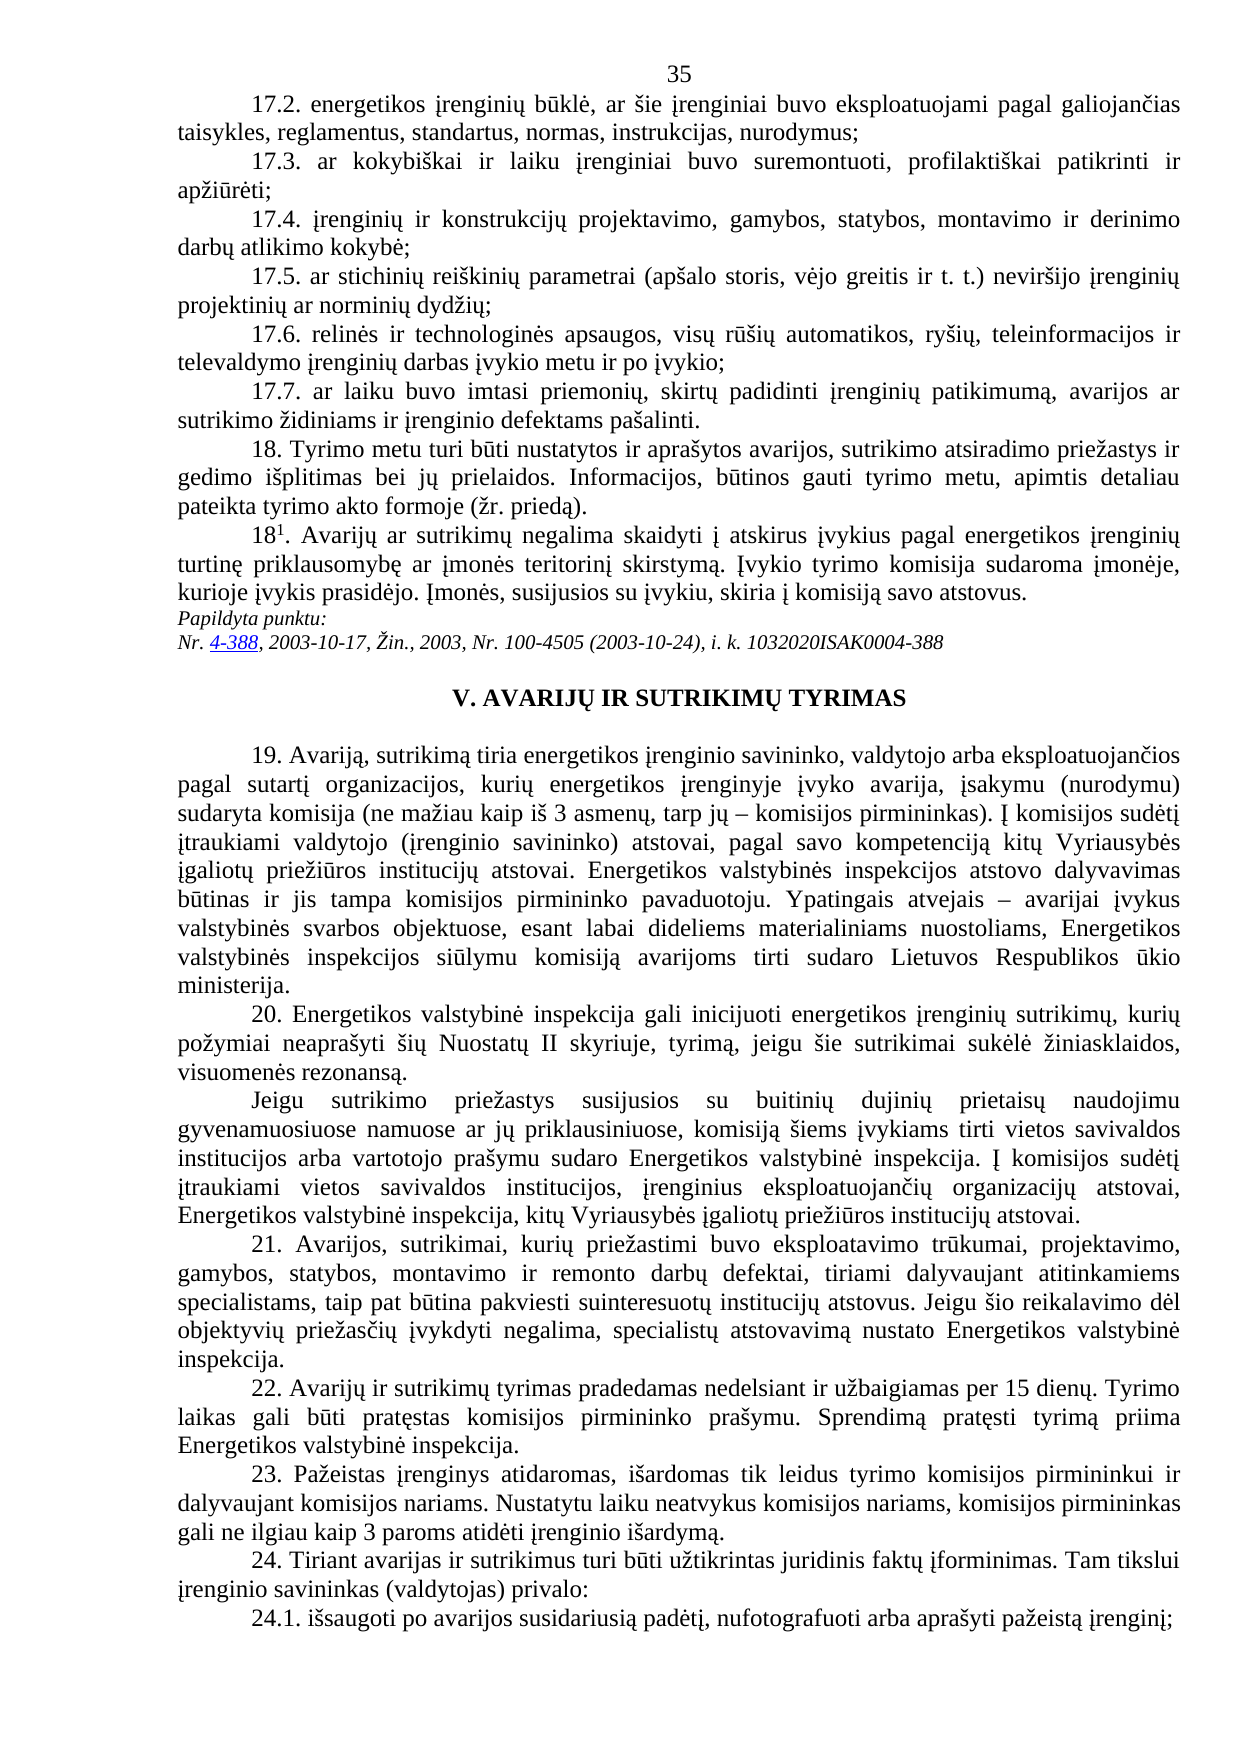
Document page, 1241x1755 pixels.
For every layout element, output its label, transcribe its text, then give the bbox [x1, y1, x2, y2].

text 23. Pažeistas įrenginys atidaromas, išardomas tik leidus tyrimo komisijos pirmininkui ir dalyvaujant komisijos nariams. Nustatytu laiku neatvykus komisijos nariams, komisijos pirmininkas gali ne ilgiau kaip 3 paroms atidėti įrenginio išardymą. [177, 1459, 1181, 1546]
text 17.7. ar laiku buvo imtasi priemonių, skirtų padidinti įrenginių patikimumą, avarijos ar sutrikimo židiniams ir įrenginio defektams pašalinti. [177, 376, 1181, 434]
text V. AVARIJŲ IR SUTRIKIMŲ TYRIMAS [177, 683, 1181, 712]
text 22. Avarijų ir sutrikimų tyrimas pradedamas nedelsiant ir užbaigiamas per 15 dienų. Tyrimo laikas gali būti pratęstas komisijos pirmininko prašymu. Sprendimą pratęsti tyrimą priima Energetikos valstybinė inspekcija. [177, 1373, 1181, 1459]
text 17.5. ar stichinių reiškinių parametrai (apšalo storis, vėjo greitis ir t. t.) neviršijo įrenginių projektinių ar norminių dydžių; [177, 261, 1181, 319]
text 24.1. išsaugoti po avarijos susidariusią padėtį, nufotografuoti arba aprašyti pažeistą įrenginį; [177, 1603, 1181, 1632]
text Papildyta punktu: [177, 606, 1181, 630]
text 17.2. energetikos įrenginių būklė, ar šie įrenginiai buvo eksploatuojami pagal galiojančias taisykles, reglamentus, standartus, normas, instrukcijas, nurodymus; [177, 89, 1181, 146]
text 24. Tiriant avarijas ir sutrikimus turi būti užtikrintas juridinis faktų įforminimas. Tam tikslui įrenginio savininkas (valdytojas) privalo: [177, 1546, 1181, 1603]
text Nr. 4-388, 2003-10-17, Žin., 2003, Nr. 100-4505 (2003-10-24), i. k. 1032020ISAK0004-388 [177, 630, 1181, 654]
text 21. Avarijos, sutrikimai, kurių priežastimi buvo eksploatavimo trūkumai, projektavimo, gamybos, statybos, montavimo ir remonto darbų defektai, tiriami dalyvaujant atitinkamiems specialistams, taip pat būtina pakviesti suinteresuotų institucijų atstovus. Jeigu šio reikalavimo dėl objektyvių priežasčių įvykdyti negalima, specialistų atstovavimą nustato Energetikos valstybinė inspekcija. [177, 1229, 1181, 1373]
text 19. Avariją, sutrikimą tiria energetikos įrenginio savininko, valdytojo arba eksploatuojančios pagal sutartį organizacijos, kurių energetikos įrenginyje įvyko avarija, įsakymu (nurodymu) sudaryta komisija (ne mažiau kaip iš 3 asmenų, tarp jų – komisijos pirmininkas). Į komisijos sudėtį įtraukiami valdytojo (įrenginio savininko) atstovai, pagal savo kompetenciją kitų Vyriausybės įgaliotų priežiūros institucijų atstovai. Energetikos valstybinės inspekcijos atstovo dalyvavimas būtinas ir jis tampa komisijos pirmininko pavaduotoju. Ypatingais atvejais – avarijai įvykus valstybinės svarbos objektuose, esant labai dideliems materialiniams nuostoliams, Energetikos valstybinės inspekcijos siūlymu komisiją avarijoms tirti sudaro Lietuvos Respublikos ūkio ministerija. [177, 741, 1181, 999]
text 17.6. relinės ir technologinės apsaugos, visų rūšių automatikos, ryšių, teleinformacijos ir televaldymo įrenginių darbas įvykio metu ir po įvykio; [177, 319, 1181, 376]
text 17.3. ar kokybiškai ir laiku įrenginiai buvo suremontuoti, profilaktiškai patikrinti ir apžiūrėti; [177, 146, 1181, 204]
text 181. Avarijų ar sutrikimų negalima skaidyti į atskirus įvykius pagal energetikos įrenginių turtinę priklausomybę ar įmonės teritorinį skirstymą. Įvykio tyrimo komisija sudaroma įmonėje, kurioje įvykis prasidėjo. Įmonės, susijusios su įvykiu, skiria į komisiją savo atstovus. [177, 520, 1181, 606]
text 17.4. įrenginių ir konstrukcijų projektavimo, gamybos, statybos, montavimo ir derinimo darbų atlikimo kokybė; [177, 204, 1181, 261]
text Jeigu sutrikimo priežastys susijusios su buitinių dujinių prietaisų naudojimu gyvenamuosiuose namuose ar jų priklausiniuose, komisiją šiems įvykiams tirti vietos savivaldos institucijos arba vartotojo prašymu sudaro Energetikos valstybinė inspekcija. Į komisijos sudėtį įtraukiami vietos savivaldos institucijos, įrenginius eksploatuojančių organizacijų atstovai, Energetikos valstybinė inspekcija, kitų Vyriausybės įgaliotų priežiūros institucijų atstovai. [177, 1086, 1181, 1229]
text 20. Energetikos valstybinė inspekcija gali inicijuoti energetikos įrenginių sutrikimų, kurių požymiai neaprašyti šių Nuostatų II skyriuje, tyrimą, jeigu šie sutrikimai sukėlė žiniasklaidos, visuomenės rezonansą. [177, 999, 1181, 1086]
text 18. Tyrimo metu turi būti nustatytos ir aprašytos avarijos, sutrikimo atsiradimo priežastys ir gedimo išplitimas bei jų prielaidos. Informacijos, būtinos gauti tyrimo metu, apimtis detaliau pateikta tyrimo akto formoje (žr. priedą). [177, 434, 1181, 520]
